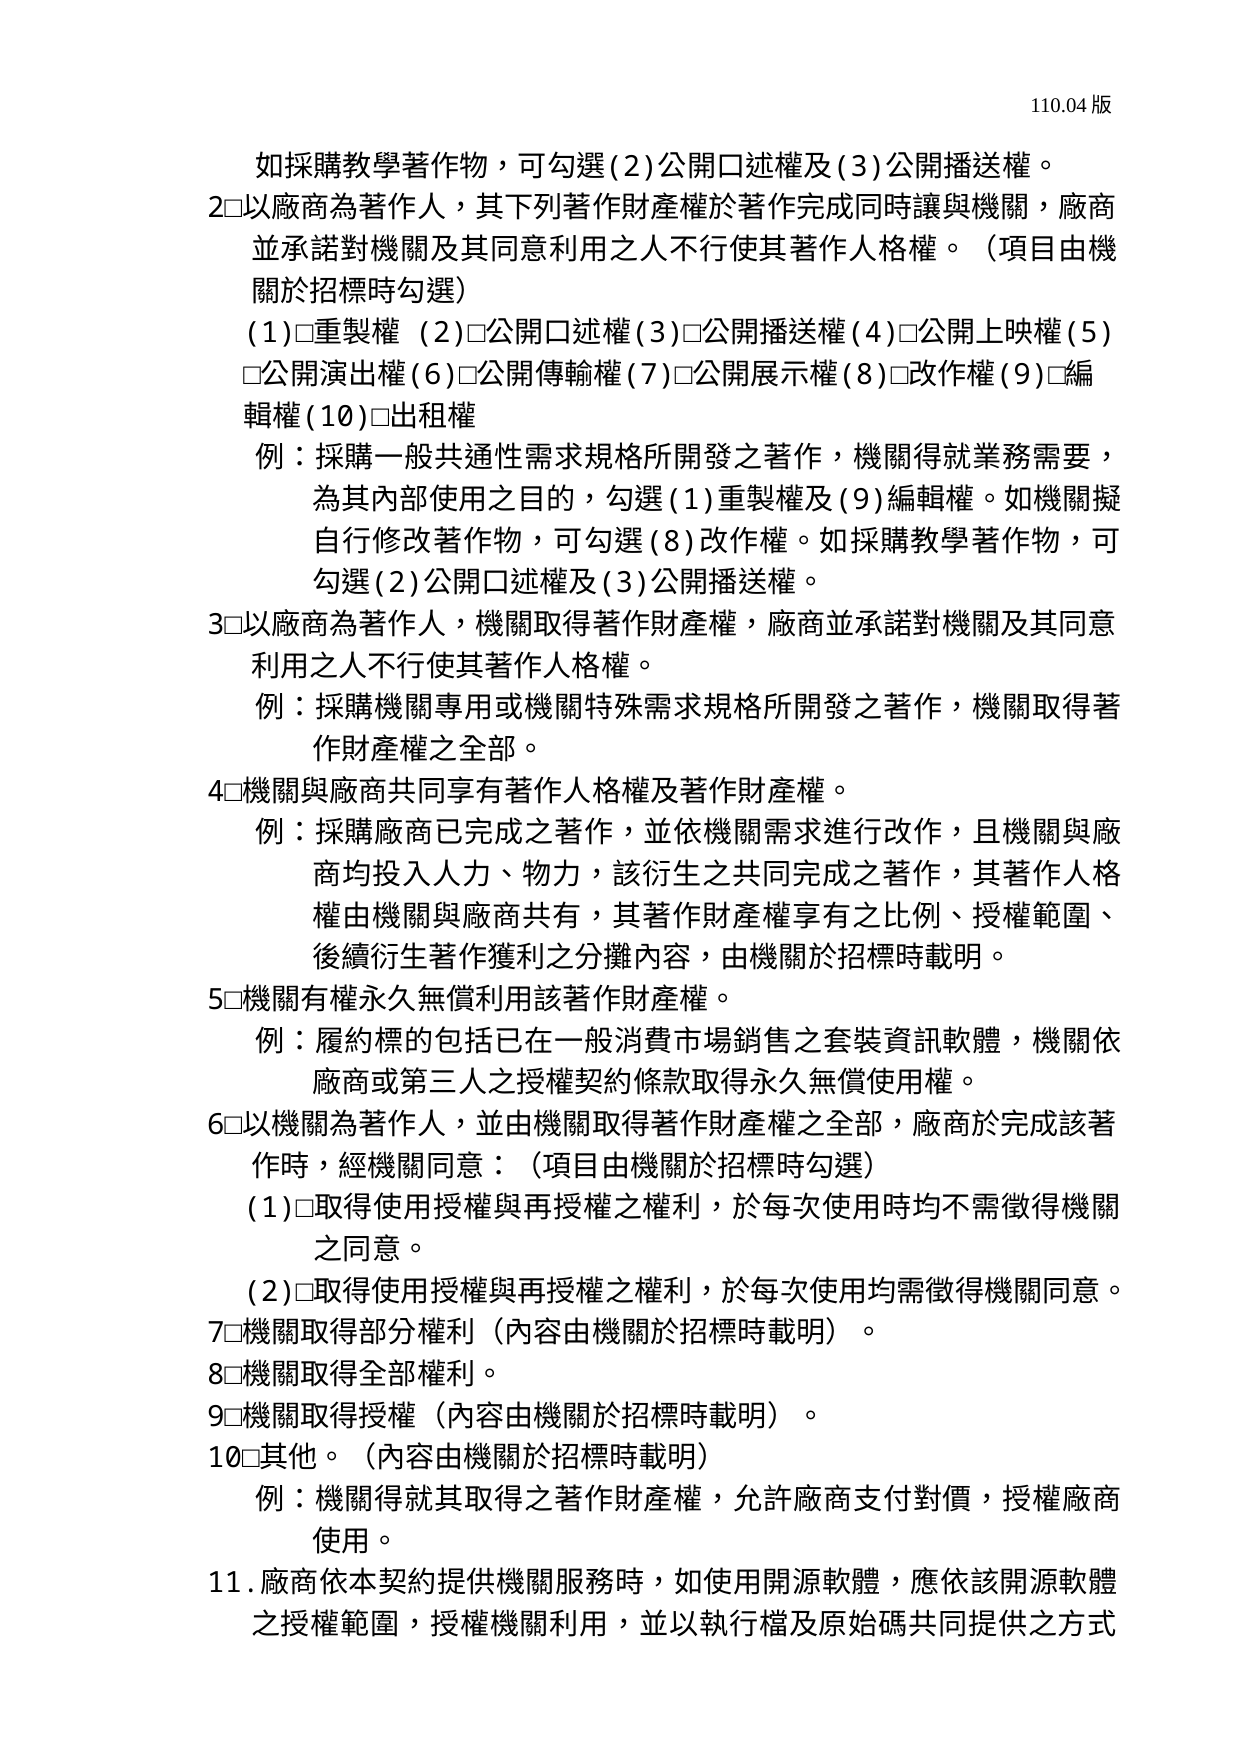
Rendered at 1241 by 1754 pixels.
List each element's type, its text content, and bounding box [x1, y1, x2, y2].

text 例：採購一般共通性需求規格所開發之著作，機關得就業務需要，為其內部使用之目的，勾選(1)重製權及(9)編輯權。如機關擬自行修改著作物，可勾選(8)改作權。如採購教學著作物，可勾選(2)公開口述權及(3)公開播送權。 [255, 434, 1122, 601]
text 2□以廠商為著作人，其下列著作財產權於著作完成同時讓與機關，廠商並承諾對機關及其同意利用之人不行使其著作人格權。（項目由機關於招標時勾選） [207, 184, 1119, 309]
text 例：機關得就其取得之著作財產權，允許廠商支付對價，授權廠商使用。 [255, 1476, 1122, 1559]
text 9□機關取得授權（內容由機關於招標時載明）。 [207, 1393, 1119, 1434]
text 11.廠商依本契約提供機關服務時，如使用開源軟體，應依該開源軟體之授權範圍，授權機關利用，並以執行檔及原始碼共同提供之方式 [207, 1559, 1119, 1643]
text 例：採購機關專用或機關特殊需求規格所開發之著作，機關取得著作財產權之全部。 [255, 684, 1122, 768]
text 如採購教學著作物，可勾選(2)公開口述權及(3)公開播送權。 [255, 143, 1122, 184]
text (1)□取得使用授權與再授權之權利，於每次使用時均不需徵得機關之同意。 [243, 1184, 1122, 1268]
text 5□機關有權永久無償利用該著作財產權。 [207, 976, 1119, 1018]
text 8□機關取得全部權利。 [207, 1351, 1119, 1393]
text (2)□取得使用授權與再授權之權利，於每次使用均需徵得機關同意。 [243, 1268, 1122, 1309]
text 6□以機關為著作人，並由機關取得著作財產權之全部，廠商於完成該著作時，經機關同意：（項目由機關於招標時勾選） [207, 1101, 1119, 1184]
text 例：採購廠商已完成之著作，並依機關需求進行改作，且機關與廠商均投入人力、物力，該衍生之共同完成之著作，其著作人格權由機關與廠商共有，其著作財產權享有之比例、授權範圍、後續衍生著作獲利之分攤內容，由機關於招標時載明。 [255, 809, 1122, 976]
text 輯權(10)□出租權 [224, 393, 1122, 434]
text 3□以廠商為著作人，機關取得著作財產權，廠商並承諾對機關及其同意利用之人不行使其著作人格權。 [207, 601, 1119, 684]
text □公開演出權(6)□公開傳輸權(7)□公開展示權(8)□改作權(9)□編 [224, 351, 1122, 393]
text 7□機關取得部分權利（內容由機關於招標時載明）。 [207, 1309, 1119, 1351]
text 例：履約標的包括已在一般消費市場銷售之套裝資訊軟體，機關依廠商或第三人之授權契約條款取得永久無償使用權。 [255, 1018, 1122, 1101]
text 10□其他。（內容由機關於招標時載明） [207, 1434, 1119, 1476]
text (1)□重製權 (2)□公開口述權(3)□公開播送權(4)□公開上映權(5) [224, 309, 1122, 351]
text 4□機關與廠商共同享有著作人格權及著作財產權。 [207, 768, 1119, 809]
